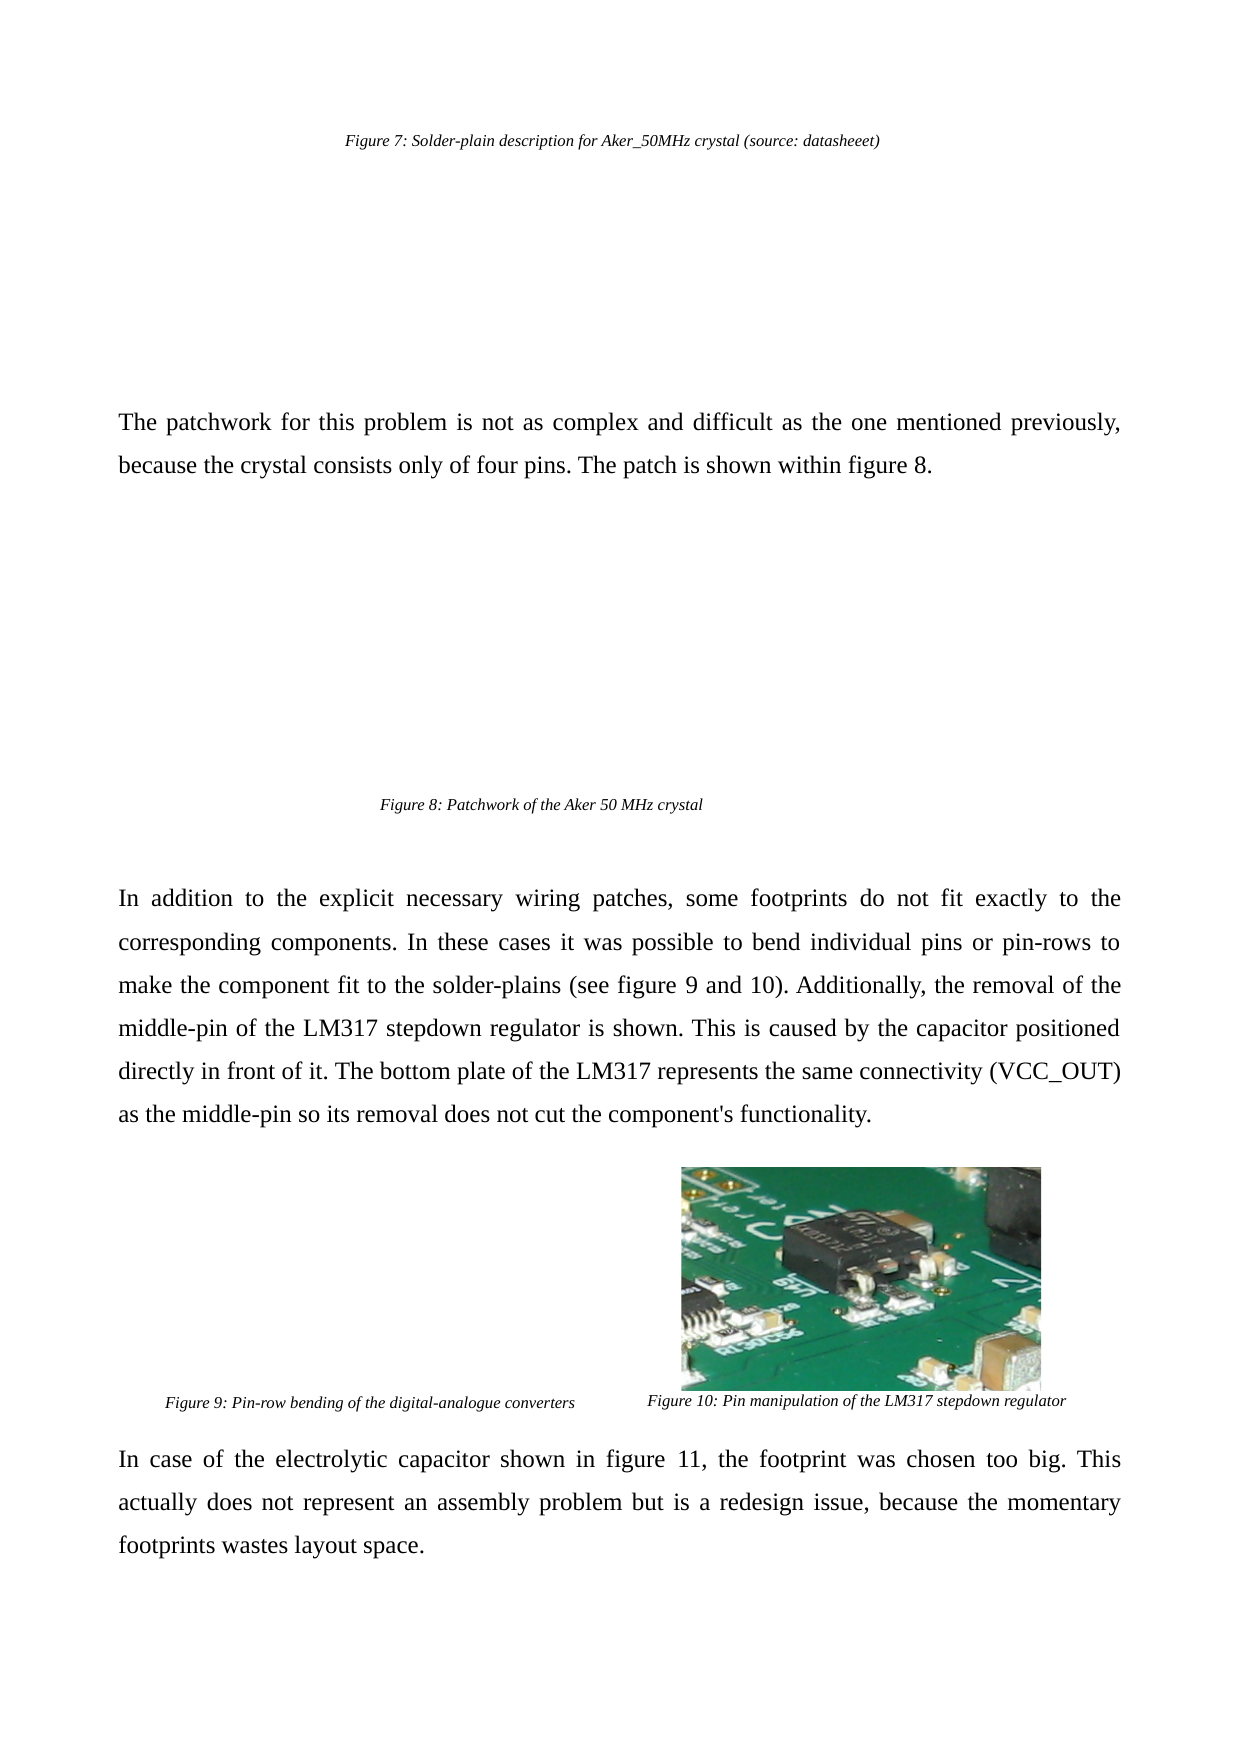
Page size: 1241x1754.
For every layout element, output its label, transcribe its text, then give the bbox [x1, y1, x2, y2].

text Figure 8: Patchwork of the Aker 50 MHz crystal [380, 518, 860, 813]
text Figure 9: Pin-row bending of the digital-analogue converters [165, 1167, 628, 1412]
text Figure 10: Pin manipulation of the LM317 stepdown regulator [647, 1167, 1075, 1410]
text The patchwork for this problem is not as complex and difficult as the one mentioned previously, because the crystal consists only of four pins. The patch is shown within figure 8. [118, 118, 1122, 479]
text In addition to the explicit necessary wiring patches, some footprints do not fit exactly to the corresponding components. In these cases it was possible to bend individual pins or pin-rows to make the component fit to the solder-plains (see figure 9 and 10). Additionally, the removal of the middle-pin of the LM317 stepdown regulator is shown. This is caused by the capacitor positioned directly in front of it. The bottom plate of the LM317 represents the same connectivity (VCC_OUT) as the middle-pin so its removal does not cut the component's functionality. [118, 883, 1122, 1128]
picture [681, 1167, 1042, 1391]
text In case of the electrolytic capacitor shown in figure 11, the footprint was chosen too big. This actually does not represent an assembly problem but is a redesign issue, because the momentary footprints wastes layout space. [118, 1444, 1122, 1559]
text Figure 7: Solder-plain description for Aker_50MHz crystal (source: datasheeet) [345, 131, 895, 150]
